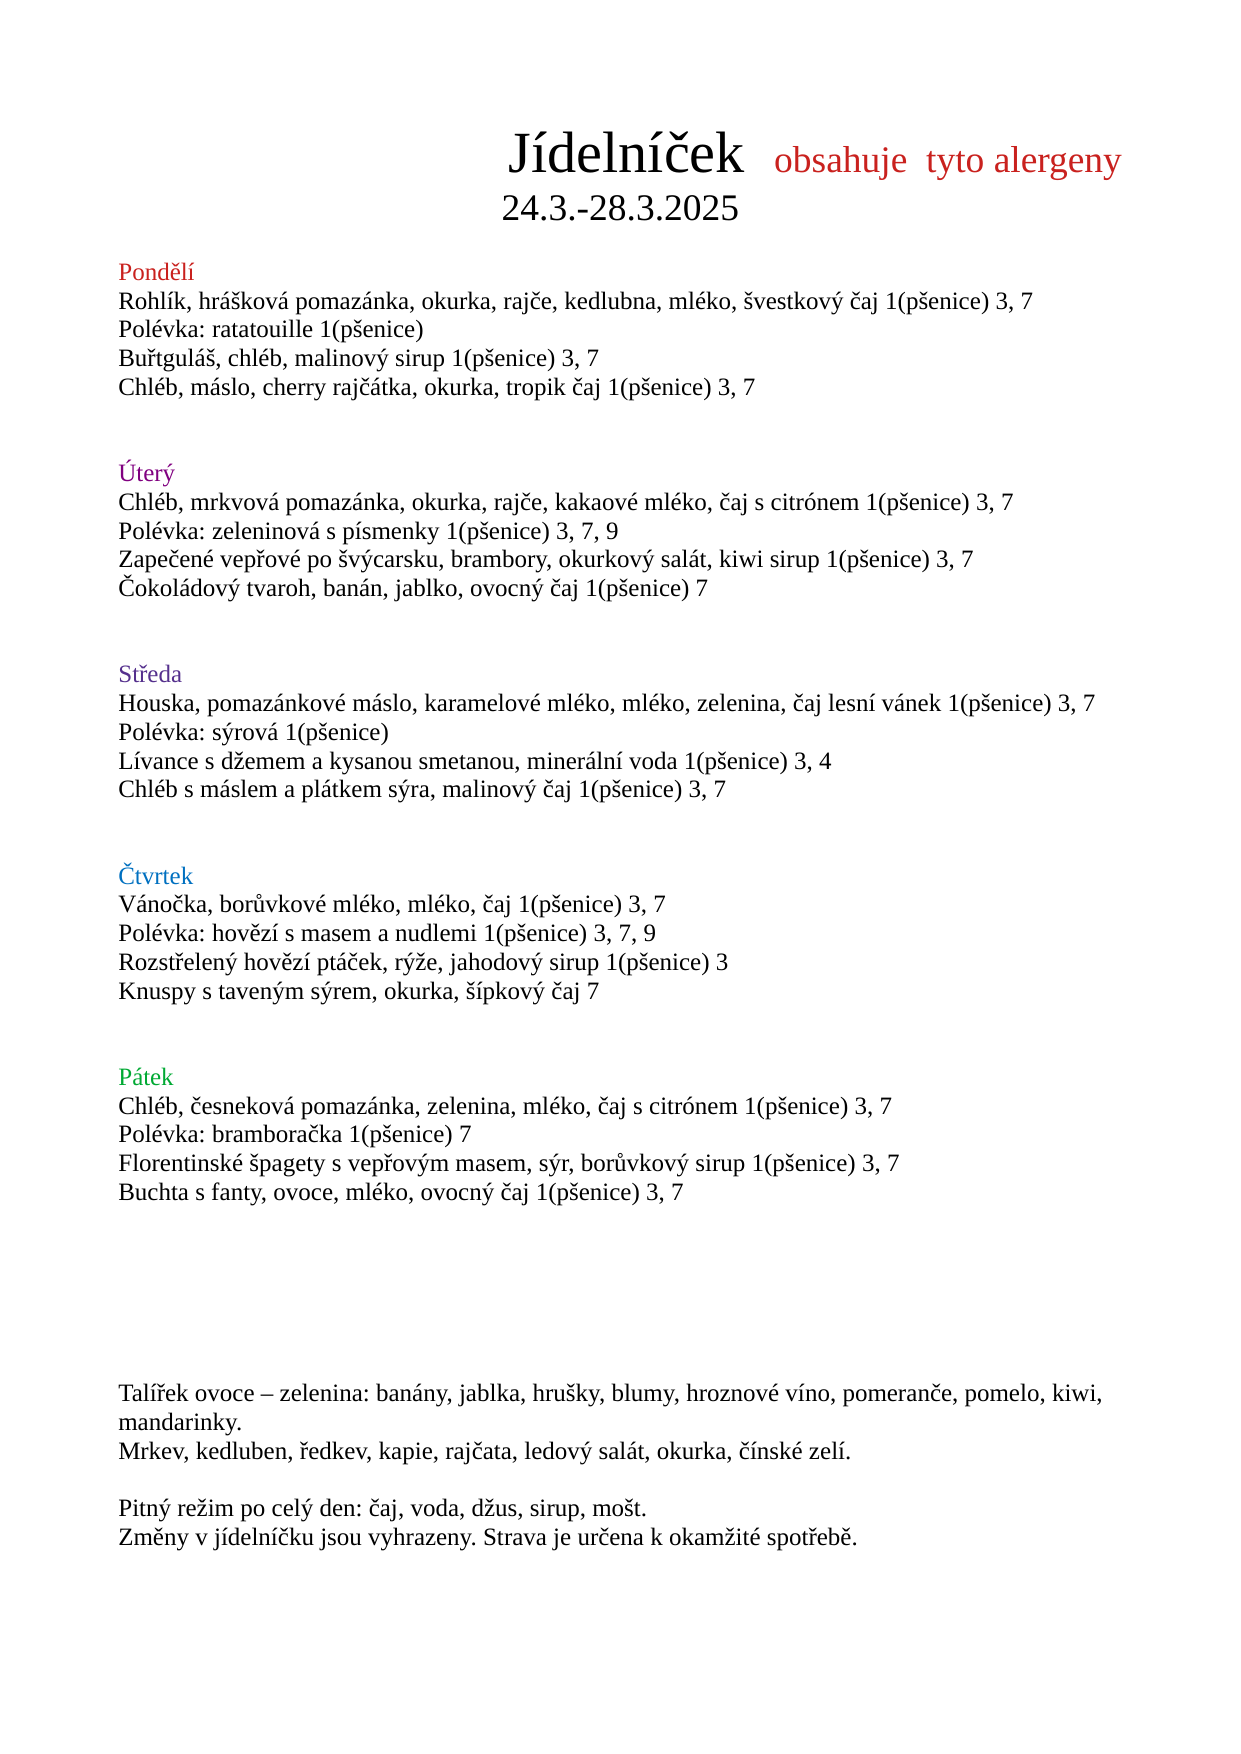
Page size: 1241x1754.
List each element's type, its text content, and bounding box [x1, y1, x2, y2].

text Polévka: zeleninová s písmenky 1(pšenice) 3, 7, 9 [118, 516, 1122, 544]
text Pátek [118, 1062, 1122, 1091]
text Vánočka, borůvkové mléko, mléko, čaj 1(pšenice) 3, 7 [118, 889, 1122, 918]
text Buchta s fanty, ovoce, mléko, ovocný čaj 1(pšenice) 3, 7 [118, 1177, 1122, 1206]
text Knuspy s taveným sýrem, okurka, šípkový čaj 7 [118, 976, 1122, 1004]
text Rozstřelený hovězí ptáček, rýže, jahodový sirup 1(pšenice) 3 [118, 947, 1122, 976]
text Středa [118, 659, 1122, 688]
text Polévka: hovězí s masem a nudlemi 1(pšenice) 3, 7, 9 [118, 918, 1122, 947]
text Čtvrtek [118, 861, 1122, 889]
text Změny v jídelníčku jsou vyhrazeny. Strava je určena k okamžité spotřebě. [118, 1522, 1122, 1551]
text Pondělí [118, 257, 1122, 286]
text Polévka: bramboračka 1(pšenice) 7 [118, 1119, 1122, 1148]
text Chléb, máslo, cherry rajčátka, okurka, tropik čaj 1(pšenice) 3, 7 [118, 372, 1122, 401]
text Florentinské špagety s vepřovým masem, sýr, borůvkový sirup 1(pšenice) 3, 7 [118, 1148, 1122, 1177]
text Chléb, česneková pomazánka, zelenina, mléko, čaj s citrónem 1(pšenice) 3, 7 [118, 1091, 1122, 1119]
text Polévka: ratatouille 1(pšenice) [118, 314, 1122, 343]
text Pitný režim po celý den: čaj, voda, džus, sirup, mošt. [118, 1493, 1122, 1522]
text Jídelníček obsahuje tyto alergeny [118, 118, 1122, 185]
text Čokoládový tvaroh, banán, jablko, ovocný čaj 1(pšenice) 7 [118, 573, 1122, 602]
text Buřtguláš, chléb, malinový sirup 1(pšenice) 3, 7 [118, 343, 1122, 372]
text 24.3.-28.3.2025 [118, 185, 1122, 228]
text Houska, pomazánkové máslo, karamelové mléko, mléko, zelenina, čaj lesní vánek 1(pšenice) 3, 7 [118, 688, 1122, 717]
text Talířek ovoce – zelenina: banány, jablka, hrušky, blumy, hroznové víno, pomeranče, pomelo, kiwi, mandarinky. [118, 1378, 1122, 1436]
text Mrkev, kedluben, ředkev, kapie, rajčata, ledový salát, okurka, čínské zelí. [118, 1436, 1122, 1464]
text Úterý [118, 458, 1122, 487]
text Lívance s džemem a kysanou smetanou, minerální voda 1(pšenice) 3, 4 [118, 746, 1122, 774]
text Zapečené vepřové po švýcarsku, brambory, okurkový salát, kiwi sirup 1(pšenice) 3, 7 [118, 544, 1122, 573]
text Chléb s máslem a plátkem sýra, malinový čaj 1(pšenice) 3, 7 [118, 774, 1122, 803]
text Polévka: sýrová 1(pšenice) [118, 717, 1122, 746]
text Chléb, mrkvová pomazánka, okurka, rajče, kakaové mléko, čaj s citrónem 1(pšenice) 3, 7 [118, 487, 1122, 516]
text Rohlík, hrášková pomazánka, okurka, rajče, kedlubna, mléko, švestkový čaj 1(pšenice) 3, 7 [118, 286, 1122, 314]
